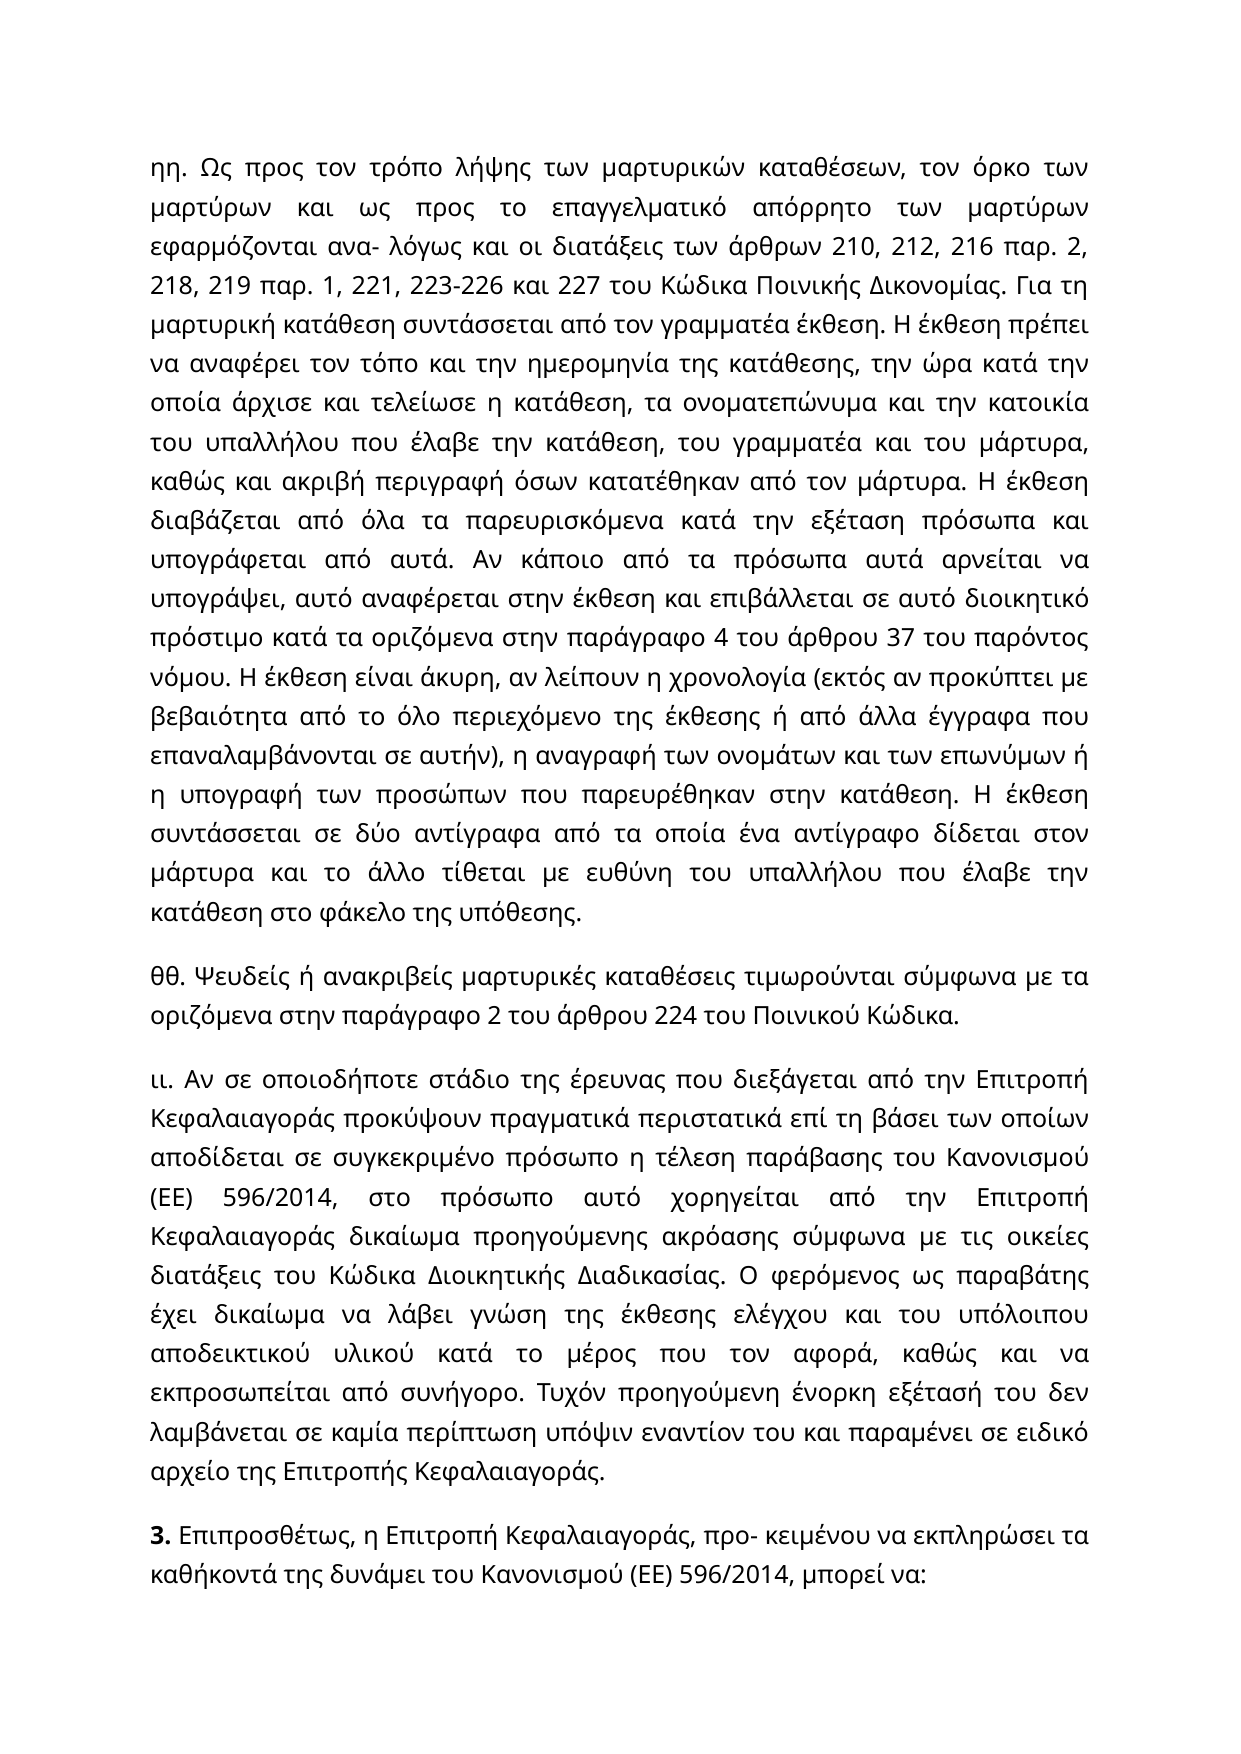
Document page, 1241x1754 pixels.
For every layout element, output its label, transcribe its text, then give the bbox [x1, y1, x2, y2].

text ηη. Ως προς τον τρόπο λήψης των μαρτυρικών καταθέσεων, τον όρκο των μαρτύρων και ως προς το επαγγελματικό απόρρητο των μαρτύρων εφαρμόζονται ανα- λόγως και οι διατάξεις των άρθρων 210, 212, 216 παρ. 2, 218, 219 παρ. 1, 221, 223-226 και 227 του Κώδικα Ποινικής Δικονομίας. Για τη μαρτυρική κατάθεση συντάσσεται από τον γραμματέα έκθεση. Η έκθεση πρέπει να αναφέρει τον τόπο και την ημερομηνία της κατάθεσης, την ώρα κατά την οποία άρχισε και τελείωσε η κατάθεση, τα ονοματεπώνυμα και την κατοικία του υπαλλήλου που έλαβε την κατάθεση, του γραμματέα και του μάρτυρα, καθώς και ακριβή περιγραφή όσων κατατέθηκαν από τον μάρτυρα. Η έκθεση διαβάζεται από όλα τα παρευρισκόμενα κατά την εξέταση πρόσωπα και υπογράφεται από αυτά. Αν κάποιο από τα πρόσωπα αυτά αρνείται να υπογράψει, αυτό αναφέρεται στην έκθεση και επιβάλλεται σε αυτό διοικητικό πρόστιμο κατά τα οριζόμενα στην παράγραφο 4 του άρθρου 37 του παρόντος νόμου. Η έκθεση είναι άκυρη, αν λείπουν η χρονολογία (εκτός αν προκύπτει με βεβαιότητα από το όλο περιεχόμενο της έκθεσης ή από άλλα έγγραφα που επαναλαμβάνονται σε αυτήν), η αναγραφή των ονομάτων και των επωνύμων ή η υπογραφή των προσώπων που παρευρέθηκαν στην κατάθεση. Η έκθεση συντάσσεται σε δύο αντίγραφα από τα οποία ένα αντίγραφο δίδεται στον μάρτυρα και το άλλο τίθεται με ευθύνη του υπαλλήλου που έλαβε την κατάθεση στο φάκελο της υπόθεσης. [150, 150, 1090, 928]
text ιι. Αν σε οποιοδήποτε στάδιο της έρευνας που διεξάγεται από την Επιτροπή Κεφαλαιαγοράς προκύψουν πραγματικά περιστατικά επί τη βάσει των οποίων αποδίδεται σε συγκεκριμένο πρόσωπο η τέλεση παράβασης του Κανονισμού (ΕΕ) 596/2014, στο πρόσωπο αυτό χορηγείται από την Επιτροπή Κεφαλαιαγοράς δικαίωμα προηγούμενης ακρόασης σύμφωνα με τις οικείες διατάξεις του Κώδικα Διοικητικής Διαδικασίας. Ο φερόμενος ως παραβάτης έχει δικαίωμα να λάβει γνώση της έκθεσης ελέγχου και του υπόλοιπου αποδεικτικού υλικού κατά το μέρος που τον αφορά, καθώς και να εκπροσωπείται από συνήγορο. Τυχόν προηγούμενη ένορκη εξέτασή του δεν λαμβάνεται σε καμία περίπτωση υπόψιν εναντίον του και παραμένει σε ειδικό αρχείο της Επιτροπής Κεφαλαιαγοράς. [150, 1062, 1090, 1487]
text 3. Επιπροσθέτως, η Επιτροπή Κεφαλαιαγοράς, προ- κειμένου να εκπληρώσει τα καθήκοντά της δυνάμει του Κανονισμού (ΕΕ) 596/2014, μπορεί να: [150, 1517, 1090, 1591]
text θθ. Ψευδείς ή ανακριβείς μαρτυρικές καταθέσεις τιμωρούνται σύμφωνα με τα οριζόμενα στην παράγραφο 2 του άρθρου 224 του Ποινικού Κώδικα. [150, 958, 1090, 1032]
